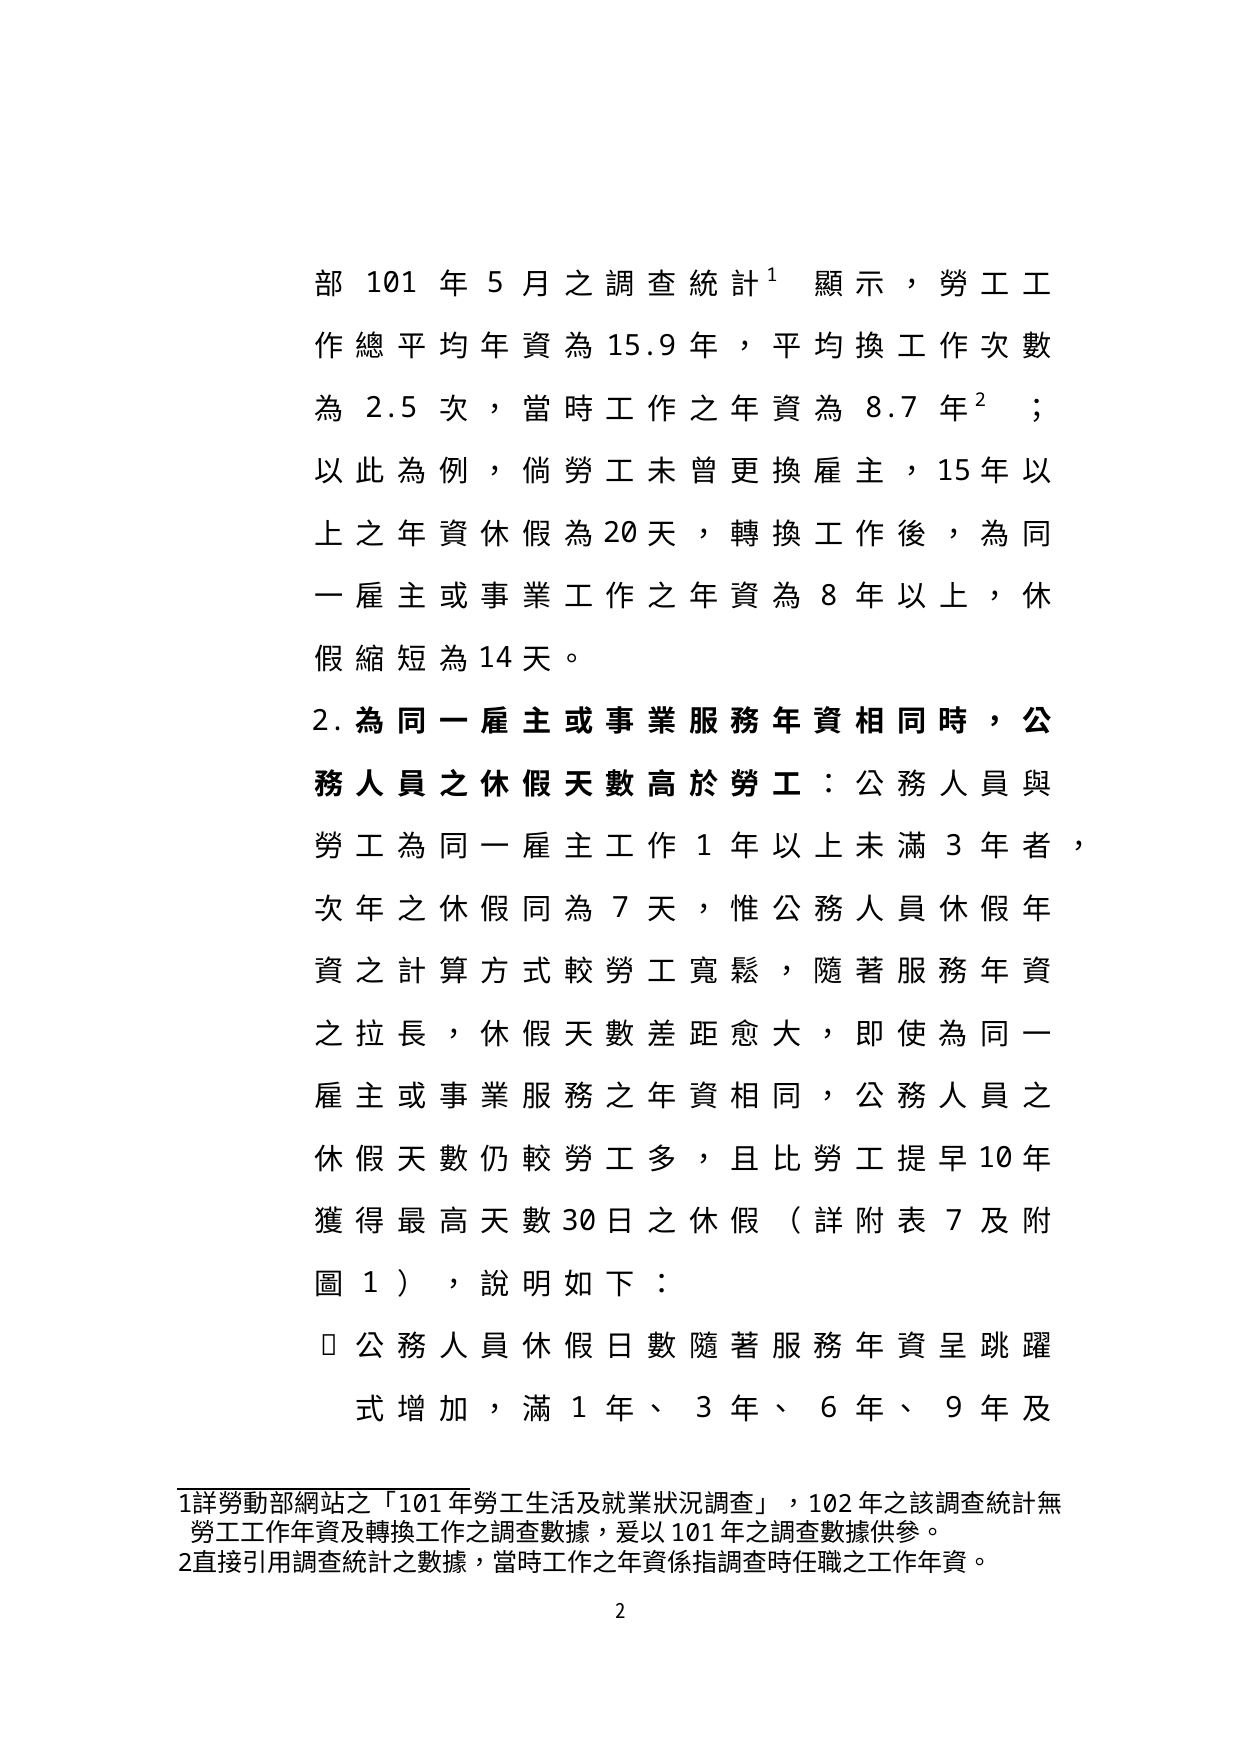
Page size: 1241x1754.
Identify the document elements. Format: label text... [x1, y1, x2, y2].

text 公務人員休假日數隨著服務年資呈跳躍式增加，滿1年、3年、6年、9年及14年，次年之休假天數由7天增至14天、21天、28天及30天。 [301, 1302, 1058, 1427]
text 2.為同一雇主或事業服務年資相同時，公務人員之休假天數高於勞工：公務人員與勞工為同一雇主工作1年以上未滿3年者，次年之休假同為7天，惟公務人員休假年資之計算方式較勞工寬鬆，隨著服務年資之拉長，休假天數差距愈大，即使為同一雇主或事業服務之年資相同，公務人員之休假天數仍較勞工多，且比勞工提早10年獲得最高天數30日之休假（詳附表7及附圖1），說明如下： [271, 677, 1058, 1302]
text 直接引用調查統計之數據，當時工作之年資係指調查時任職之工作年資。 [177, 1548, 1063, 1577]
text 部101年5月之調查統計顯示，勞工工作總平均年資為15.9年，平均換工作次數為2.5次，當時工作之年資為8.7年；以此為例，倘勞工未曾更換雇主，15年以上之年資休假為20天，轉換工作後，為同一雇主或事業工作之年資為8年以上，休假縮短為14天。 [271, 177, 1058, 677]
text 詳勞動部網站之「101年勞工生活及就業狀況調查」，102年之該調查統計無勞工工作年資及轉換工作之調查數據，爰以101年之調查數據供參。 [177, 1489, 1063, 1548]
